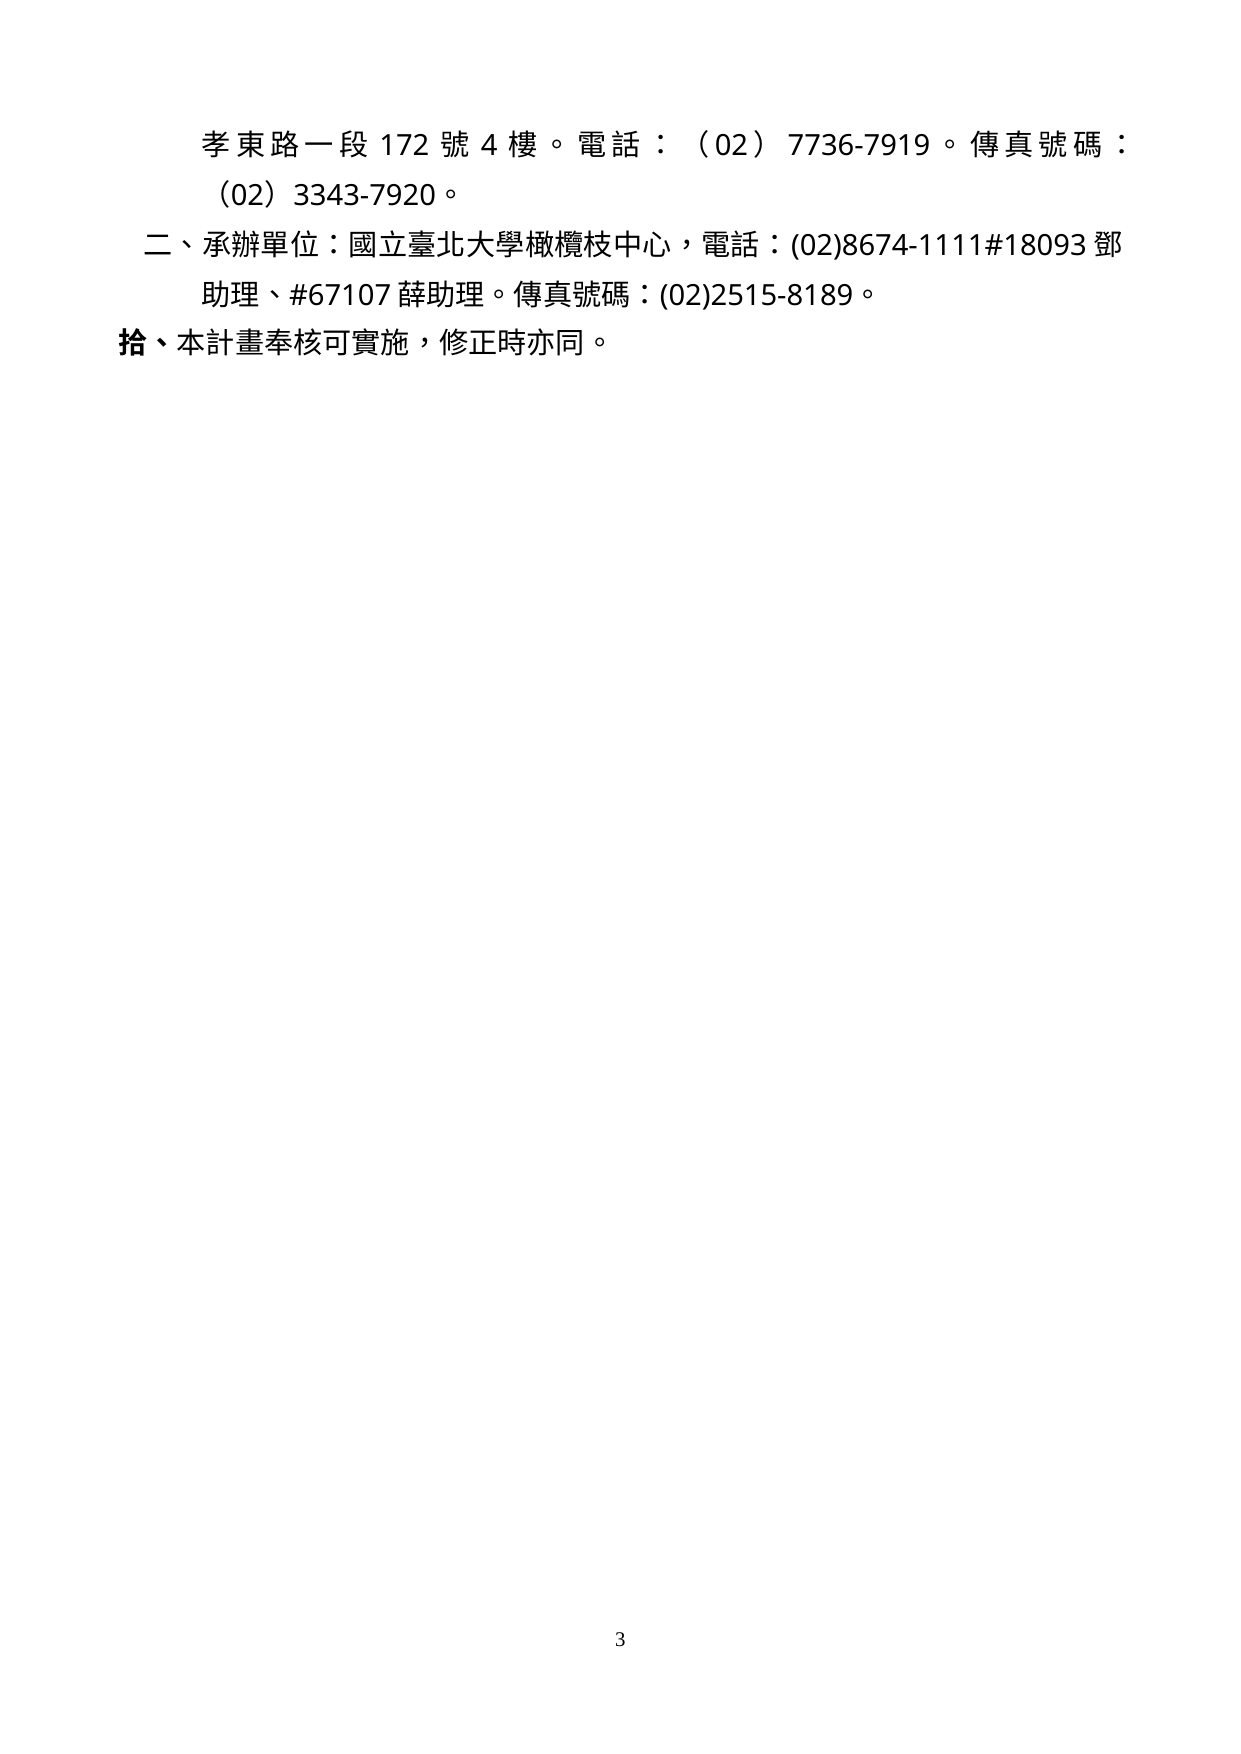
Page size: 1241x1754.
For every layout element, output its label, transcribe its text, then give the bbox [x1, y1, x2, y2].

text 二、承辦單位：國立臺北大學橄欖枝中心，電話：(02)8674-1111#18093鄧助理、#67107薛助理。傳真號碼：(02)2515-8189。 [143, 215, 1122, 315]
text 拾、本計畫奉核可實施，修正時亦同。 [118, 315, 1122, 363]
text 一、主辦單位：教育部學生事務及特殊教育司許永傑教官；地址：臺北市忠孝東路一段172號4樓。電話：（02）7736-7919。傳真號碼：（02）3343-7920。 [143, 115, 1122, 215]
